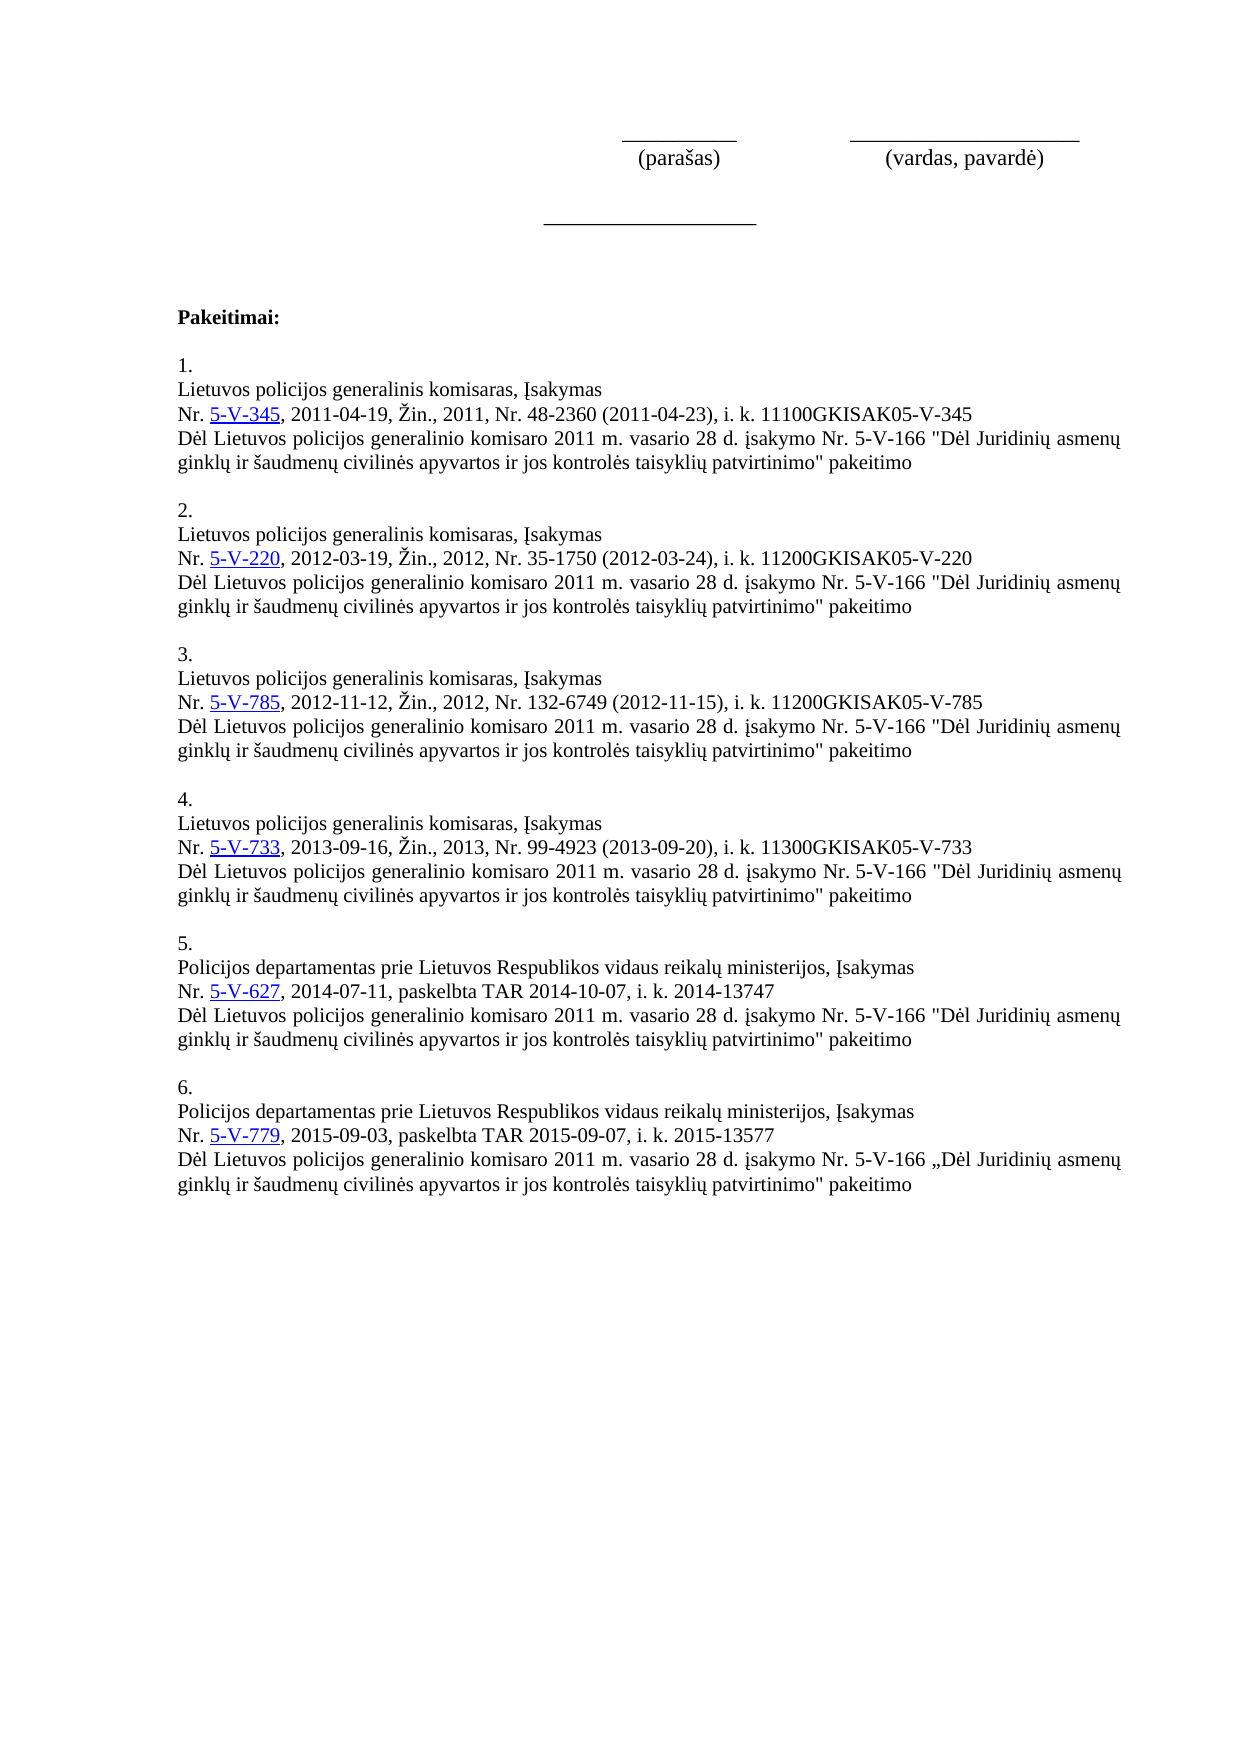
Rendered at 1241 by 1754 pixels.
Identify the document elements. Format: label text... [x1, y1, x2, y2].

text 4. [177, 786, 1122, 811]
text Dėl Lietuvos policijos generalinio komisaro 2011 m. vasario 28 d. įsakymo Nr. 5-V-166 "Dėl Juridinių asmenų ginklų ir šaudmenų civilinės apyvartos ir jos kontrolės taisyklių patvirtinimo" pakeitimo [177, 714, 1122, 762]
text Policijos departamentas prie Lietuvos Respublikos vidaus reikalų ministerijos, Įsakymas [177, 1099, 1122, 1123]
text Nr. 5-V-627, 2014-07-11, paskelbta TAR 2014-10-07, i. k. 2014-13747 [177, 979, 1122, 1003]
table_header [177, 118, 551, 171]
text Policijos departamentas prie Lietuvos Respublikos vidaus reikalų ministerijos, Įsakymas [177, 955, 1122, 979]
text Dėl Lietuvos policijos generalinio komisaro 2011 m. vasario 28 d. įsakymo Nr. 5-V-166 "Dėl Juridinių asmenų ginklų ir šaudmenų civilinės apyvartos ir jos kontrolės taisyklių patvirtinimo" pakeitimo [177, 859, 1122, 907]
text _________________ [177, 199, 1122, 228]
text Pakeitimai: [177, 305, 1122, 329]
text 2. [177, 498, 1122, 522]
text 6. [177, 1075, 1122, 1099]
text 5. [177, 931, 1122, 955]
text Lietuvos policijos generalinis komisaras, Įsakymas [177, 522, 1122, 546]
text Dėl Lietuvos policijos generalinio komisaro 2011 m. vasario 28 d. įsakymo Nr. 5-V-166 „Dėl Juridinių asmenų ginklų ir šaudmenų civilinės apyvartos ir jos kontrolės taisyklių patvirtinimo" pakeitimo [177, 1147, 1122, 1196]
text Dėl Lietuvos policijos generalinio komisaro 2011 m. vasario 28 d. įsakymo Nr. 5-V-166 "Dėl Juridinių asmenų ginklų ir šaudmenų civilinės apyvartos ir jos kontrolės taisyklių patvirtinimo" pakeitimo [177, 1003, 1122, 1051]
text Dėl Lietuvos policijos generalinio komisaro 2011 m. vasario 28 d. įsakymo Nr. 5-V-166 "Dėl Juridinių asmenų ginklų ir šaudmenų civilinės apyvartos ir jos kontrolės taisyklių patvirtinimo" pakeitimo [177, 426, 1122, 474]
text Dėl Lietuvos policijos generalinio komisaro 2011 m. vasario 28 d. įsakymo Nr. 5-V-166 "Dėl Juridinių asmenų ginklų ir šaudmenų civilinės apyvartos ir jos kontrolės taisyklių patvirtinimo" pakeitimo [177, 570, 1122, 618]
text Lietuvos policijos generalinis komisaras, Įsakymas [177, 377, 1122, 401]
table_header ____________________ (vardas, pavardė) [808, 118, 1122, 171]
table_header __________ (parašas) [551, 118, 807, 171]
text Lietuvos policijos generalinis komisaras, Įsakymas [177, 666, 1122, 690]
text 1. [177, 353, 1122, 377]
text Nr. 5-V-785, 2012-11-12, Žin., 2012, Nr. 132-6749 (2012-11-15), i. k. 11200GKISAK05-V-785 [177, 690, 1122, 714]
text Lietuvos policijos generalinis komisaras, Įsakymas [177, 811, 1122, 834]
text Nr. 5-V-345, 2011-04-19, Žin., 2011, Nr. 48-2360 (2011-04-23), i. k. 11100GKISAK05-V-345 [177, 401, 1122, 426]
text Nr. 5-V-220, 2012-03-19, Žin., 2012, Nr. 35-1750 (2012-03-24), i. k. 11200GKISAK05-V-220 [177, 546, 1122, 570]
text Nr. 5-V-733, 2013-09-16, Žin., 2013, Nr. 99-4923 (2013-09-20), i. k. 11300GKISAK05-V-733 [177, 834, 1122, 859]
text Nr. 5-V-779, 2015-09-03, paskelbta TAR 2015-09-07, i. k. 2015-13577 [177, 1123, 1122, 1147]
text 3. [177, 642, 1122, 666]
